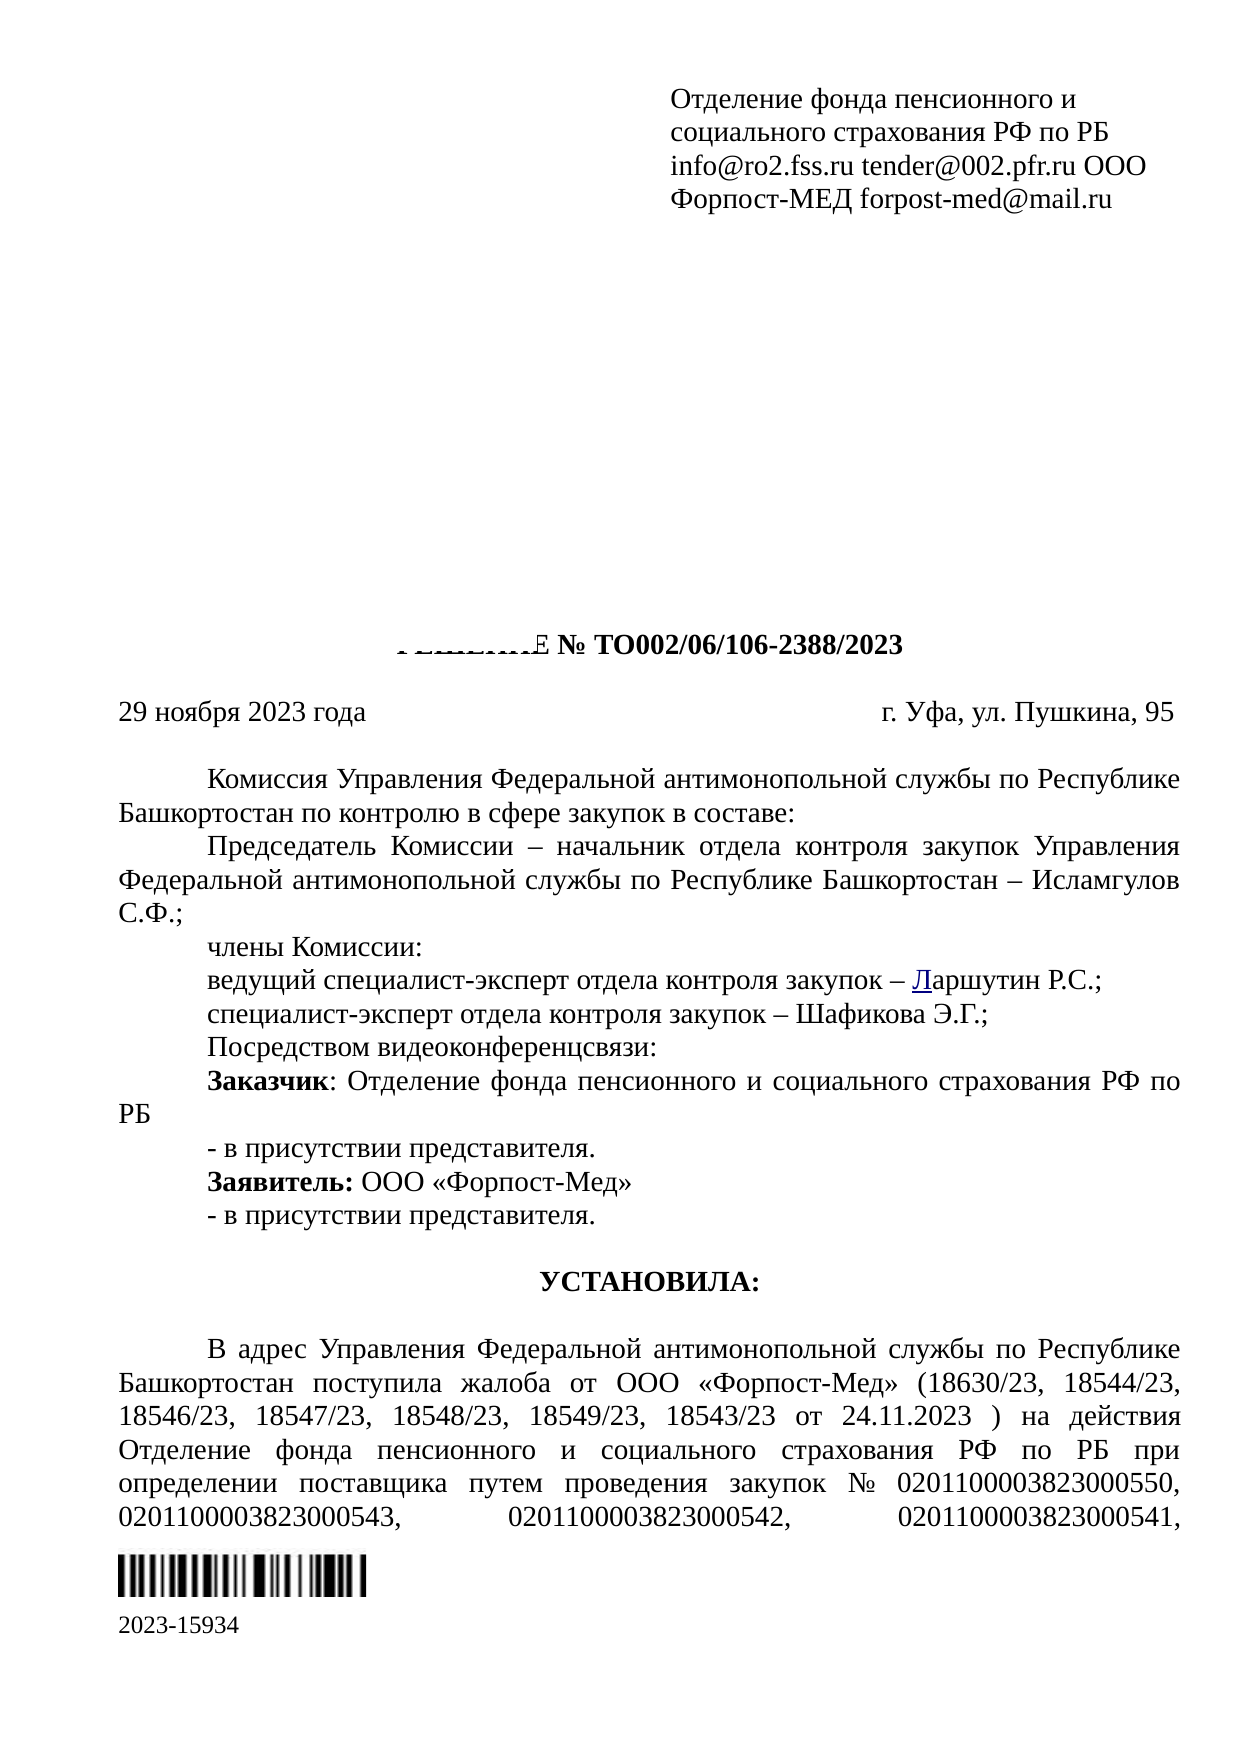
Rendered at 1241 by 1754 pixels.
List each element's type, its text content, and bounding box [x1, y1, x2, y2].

table_header Отделение фонда пенсионного и социального страхования РФ по РБ info@ro2.fss.ru tender@002.pfr.ru ООО Форпост-МЕД forpost-med@mail.ru [664, 75, 1181, 512]
table_header Отделение фонда пенсионного и социального страхования РФ по РБ info@ro2.fss.ru tender@002.pfr.ru ООО Форпост-МЕД forpost-med@mail.ru [186, 451, 304, 480]
text УСТАНОВИЛА: [118, 1264, 1181, 1298]
text Комиссия Управления Федеральной антимонопольной службы по Республике Башкортостан по контролю в сфере закупок в составе: [118, 761, 1181, 828]
text Заявитель: ООО «Форпост-Мед» [118, 1164, 1181, 1197]
text - в присутствии представителя. [118, 1197, 1181, 1231]
text В адрес Управления Федеральной антимонопольной службы по Республике Башкортостан поступила жалоба от ООО «Форпост-Мед» (18630/23, 18544/23, 18546/23, 18547/23, 18548/23, 18549/23, 18543/23 от 24.11.2023 ) на действия Отделение фонда пенсионного и социального страхования РФ по РБ при определении поставщика путем проведения закупок № 0201100003823000550, 0201100003823000543, 0201100003823000542, 0201100003823000541, [118, 1331, 1181, 1533]
text члены Комиссии: [118, 929, 1181, 962]
text специалист-эксперт отдела контроля закупок – Шафикова Э.Г.; [118, 996, 1181, 1029]
text 29 ноября 2023 года г. Уфа, ул. Пушкина, 95 [118, 694, 1181, 728]
text РЕШЕНИЕ № ТО002/06/106-2388/2023 [118, 627, 1181, 661]
text Заказчик: Отделение фонда пенсионного и социального страхования РФ по РБ [118, 1063, 1181, 1130]
text Посредством видеоконференцсвязи: [118, 1029, 1181, 1063]
table_header Отделение фонда пенсионного и социального страхования РФ по РБ info@ro2.fss.ru tender@002.pfr.ru ООО Форпост-МЕД forpost-med@mail.ru [129, 545, 537, 651]
text - в присутствии представителя. [118, 1130, 1181, 1164]
text ведущий специалист-эксперт отдела контроля закупок – Ларшутин Р.С.; [118, 962, 1181, 996]
table_header Отделение фонда пенсионного и социального страхования РФ по РБ info@ro2.fss.ru tender@002.pfr.ru ООО Форпост-МЕД forpost-med@mail.ru [371, 451, 521, 481]
text Председатель Комиссии – начальник отдела контроля закупок Управления Федеральной антимонопольной службы по Республике Башкортостан – Исламгулов С.Ф.; [118, 828, 1181, 929]
